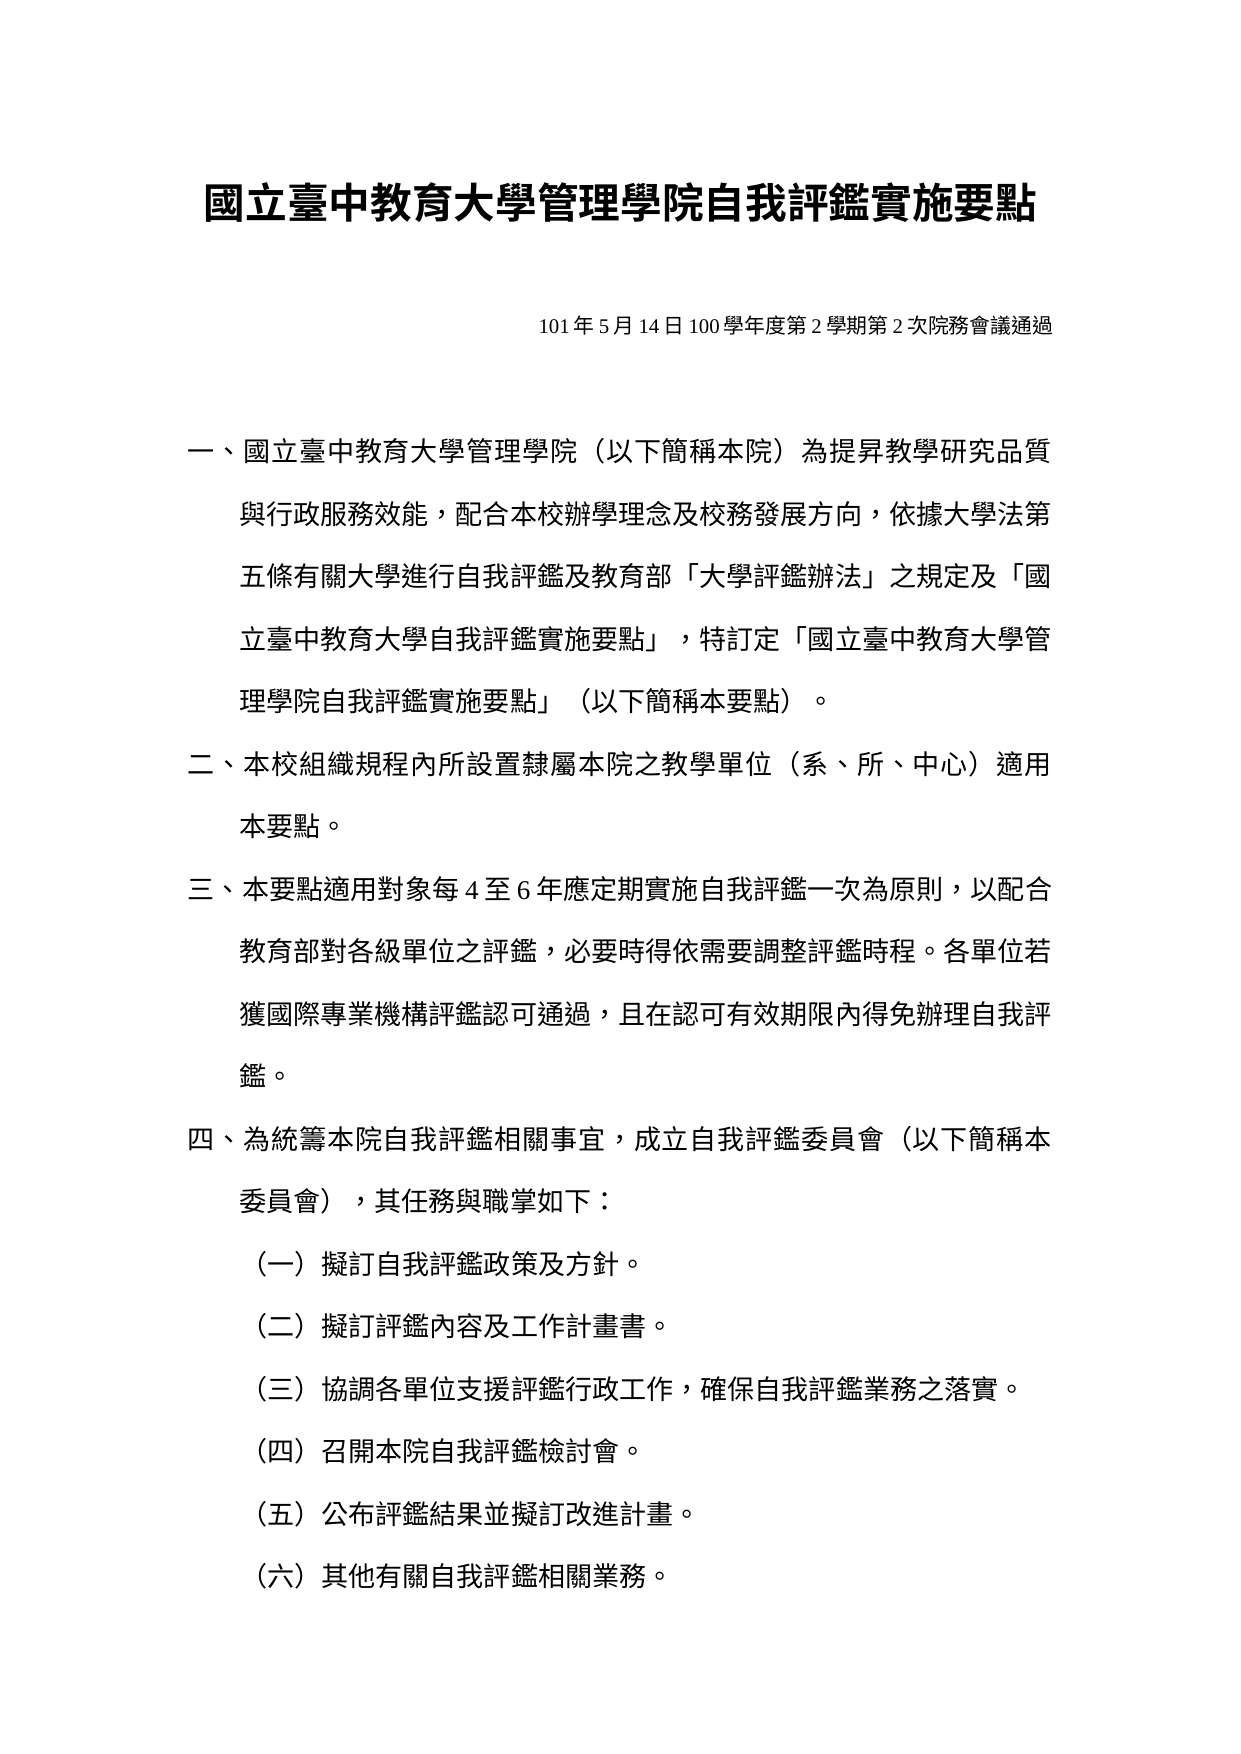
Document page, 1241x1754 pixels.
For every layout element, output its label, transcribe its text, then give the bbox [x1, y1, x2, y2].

text 101年5月14日100學年度第2學期第2次院務會議通過 [187, 283, 1053, 346]
text 國立臺中教育大學管理學院自我評鑑實施要點 [187, 158, 1053, 221]
text （二）擬訂評鑑內容及工作計畫書。 [240, 1283, 1053, 1346]
text 二、本校組織規程內所設置隸屬本院之教學單位（系、所、中心）適用本要點。 [187, 721, 1053, 846]
text （六）其他有關自我評鑑相關業務。 [240, 1533, 1053, 1596]
text 四、為統籌本院自我評鑑相關事宜，成立自我評鑑委員會（以下簡稱本委員會），其任務與職掌如下： [187, 1096, 1053, 1221]
text 三、本要點適用對象每4至6年應定期實施自我評鑑一次為原則，以配合教育部對各級單位之評鑑，必要時得依需要調整評鑑時程。各單位若獲國際專業機構評鑑認可通過，且在認可有效期限內得免辦理自我評鑑。 [187, 846, 1053, 1096]
text （三）協調各單位支援評鑑行政工作，確保自我評鑑業務之落實。 [240, 1346, 1053, 1408]
text （一）擬訂自我評鑑政策及方針。 [240, 1221, 1053, 1283]
text （五）公布評鑑結果並擬訂改進計畫。 [240, 1471, 1053, 1533]
text 一、國立臺中教育大學管理學院（以下簡稱本院）為提昇教學研究品質與行政服務效能，配合本校辦學理念及校務發展方向，依據大學法第五條有關大學進行自我評鑑及教育部「大學評鑑辦法」之規定及「國立臺中教育大學自我評鑑實施要點」，特訂定「國立臺中教育大學管理學院自我評鑑實施要點」（以下簡稱本要點）。 [187, 408, 1053, 721]
text （四）召開本院自我評鑑檢討會。 [240, 1408, 1053, 1471]
